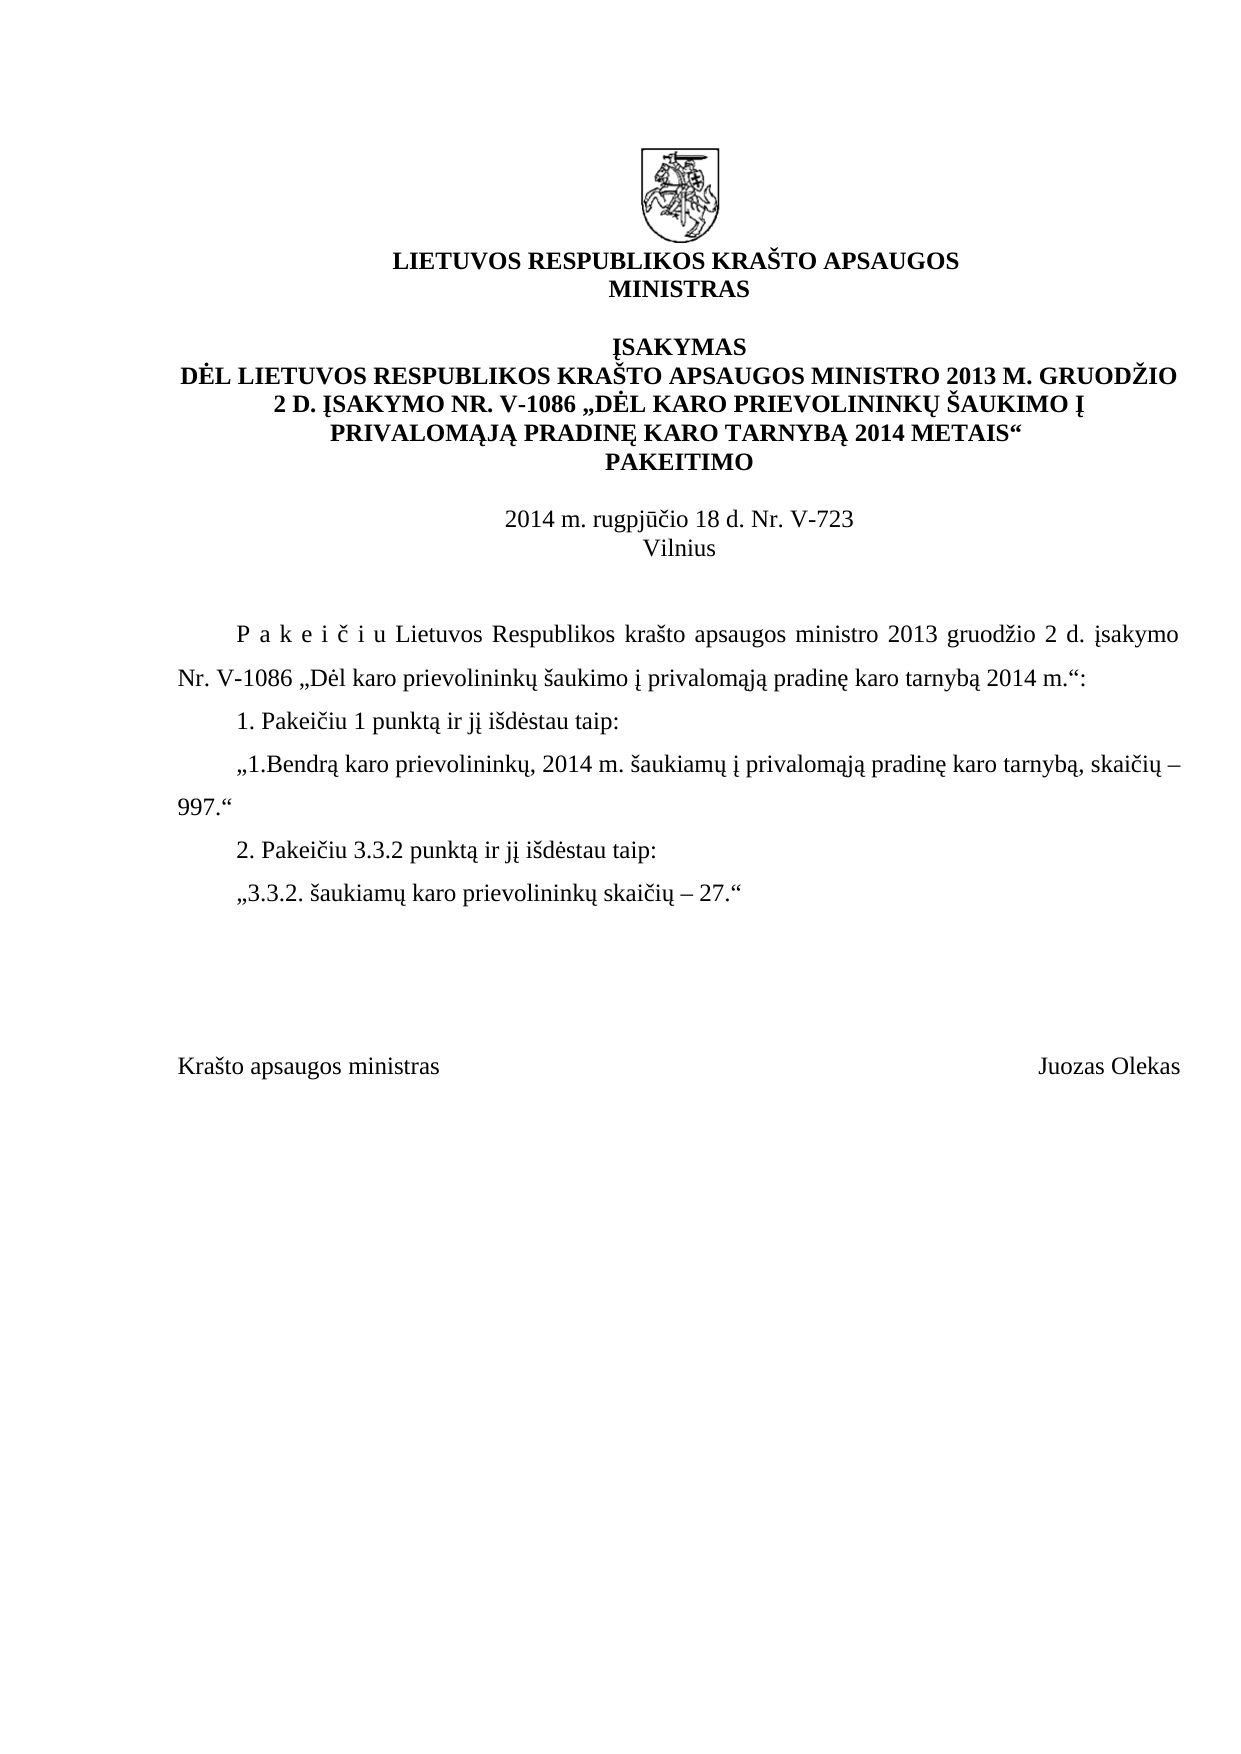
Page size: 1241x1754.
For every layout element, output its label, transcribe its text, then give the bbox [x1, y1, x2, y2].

text PAKEITIMO [177, 447, 1181, 476]
text ĮSAKYMAS [177, 332, 1181, 361]
text 1. Pakeičiu 1 punktą ir jį išdėstau taip: [177, 706, 1181, 734]
text Vilnius [177, 533, 1181, 562]
text „1.Bendrą karo prievolininkų, 2014 m. šaukiamų į privalomąją pradinę karo tarnybą, skaičių – 997.“ [177, 749, 1181, 821]
text „3.3.2. šaukiamų karo prievolininkų skaičių – 27.“ [177, 878, 1181, 907]
text Krašto apsaugos ministras Juozas Olekas [177, 1051, 1181, 1079]
text P a k e i č i u Lietuvos Respublikos krašto apsaugos ministro 2013 gruodžio 2 d. įsakymo Nr. V-1086 „Dėl karo prievolininkų šaukimo į privalomąją pradinę karo tarnybą 2014 m.“: [177, 619, 1181, 691]
text 2. Pakeičiu 3.3.2 punktą ir jį išdėstau taip: [177, 835, 1181, 864]
text 2014 m. rugpjūčio 18 d. Nr. V-723 [177, 504, 1181, 533]
text lietuvos respublikos krašto apsaugos ministras [177, 246, 1181, 303]
text DĖL Lietuvos respublikos KRAŠTO APSAUGOS MINISTRO 2013 M. GRUODŽIO 2 D. ĮSAKYMO NR. V-1086 „DĖL KARO PRIEVOLININKŲ ŠAUKIMO Į PRIVALOMĄJĄ PRADINĘ KARO TARNYBĄ 2014 metais“ [177, 361, 1181, 447]
